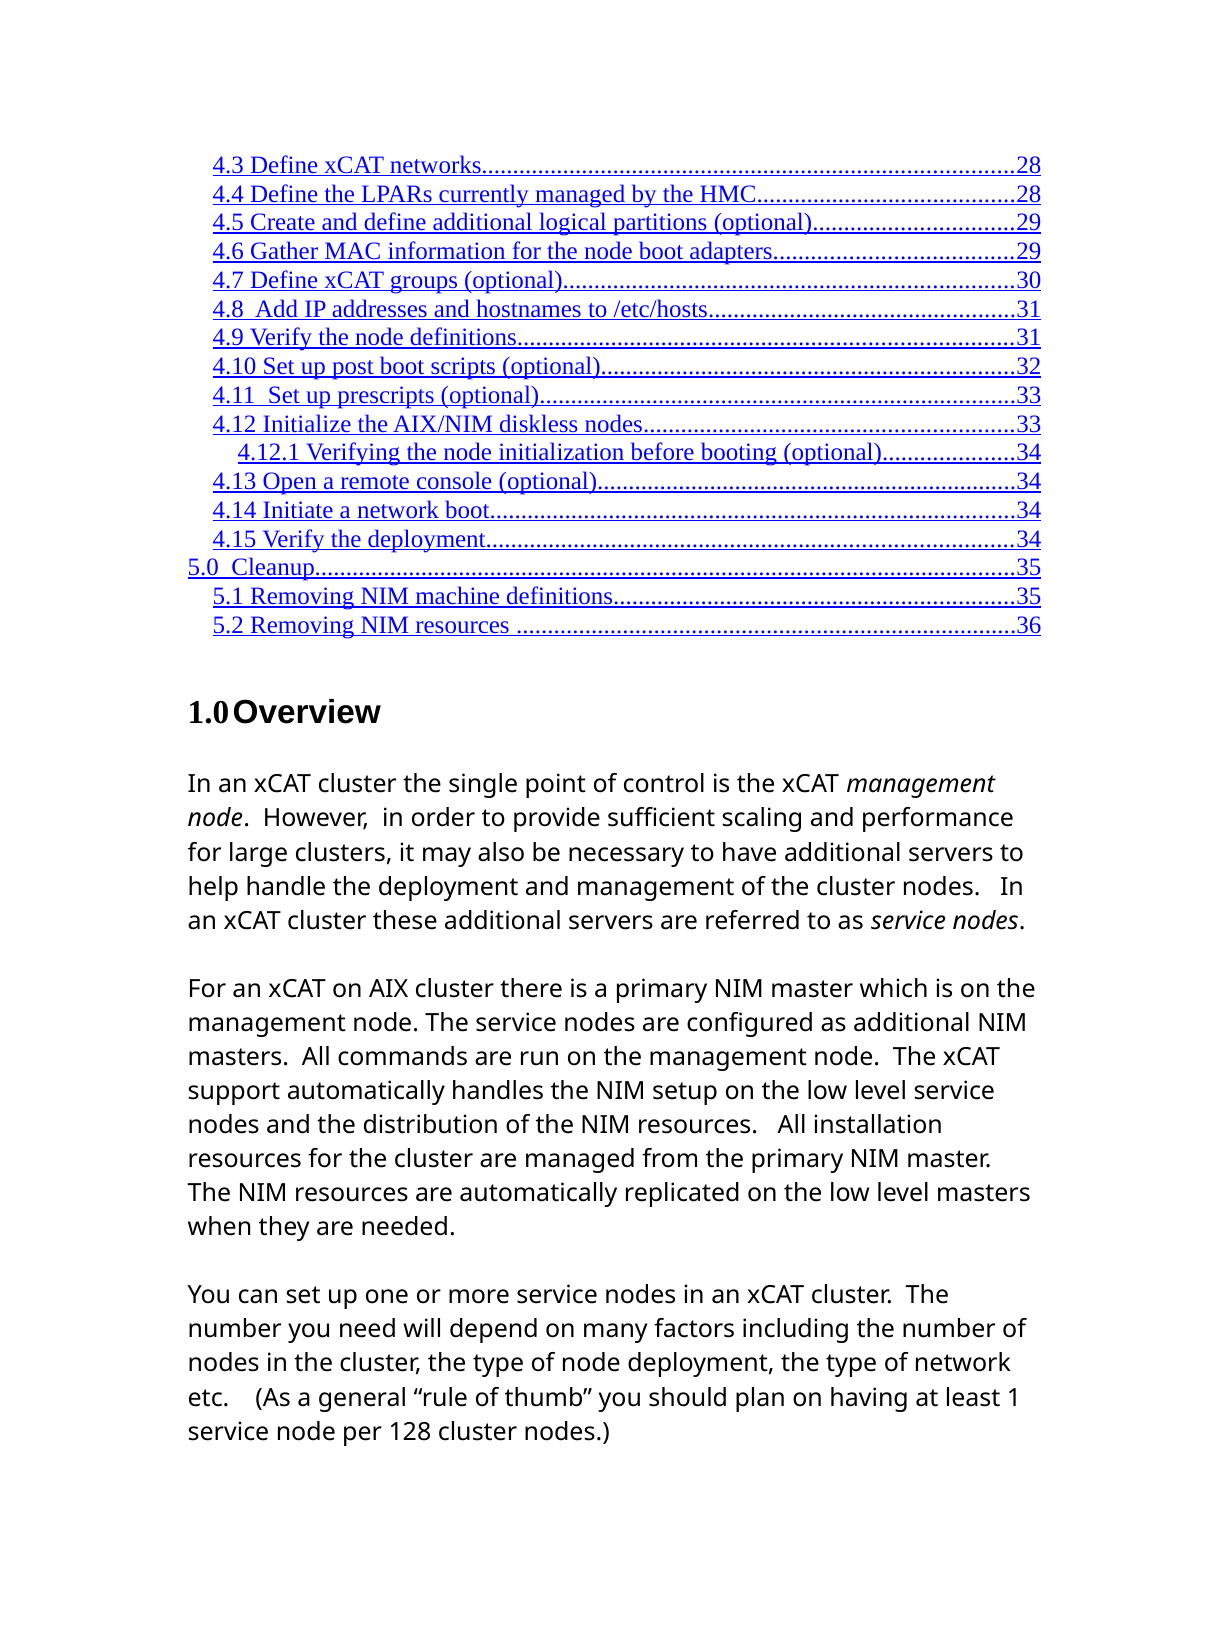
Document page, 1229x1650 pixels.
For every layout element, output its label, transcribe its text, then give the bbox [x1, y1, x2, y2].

text 5.2 Removing NIM resources 36 [212, 610, 1041, 635]
text 4.14 Initiate a network boot 34 [212, 495, 1041, 520]
text 4.6 Gather MAC information for the node boot adapters. 29 [212, 236, 1041, 261]
text 4.9 Verify the node definitions 31 [212, 322, 1041, 347]
text 4.10 Set up post boot scripts (optional) 32 [212, 351, 1041, 376]
text 4.4 Define the LPARs currently managed by the HMC 28 [212, 179, 1041, 204]
text 4.15 Verify the deployment 34 [212, 524, 1041, 549]
text For an xCAT on AIX cluster there is a primary NIM master which is on the management node. The service nodes are configured as additional NIM masters. All commands are run on the management node. The xCAT support automatically handles the NIM setup on the low level service nodes and the distribution of the NIM resources. All installation resources for the cluster are managed from the primary NIM master. The NIM resources are automatically replicated on the low level masters when they are needed. [187, 970, 1041, 1243]
text 4.5 Create and define additional logical partitions (optional) 29 [212, 207, 1041, 232]
text 4.8 Add IP addresses and hostnames to /etc/hosts 31 [212, 294, 1041, 319]
text 4.13 Open a remote console (optional) 34 [212, 466, 1041, 491]
text You can set up one or more service nodes in an xCAT cluster. The number you need will depend on many factors including the number of nodes in the cluster, the type of node deployment, the type of network etc. (As a general “rule of thumb” you should plan on having at least 1 service node per 128 cluster nodes.) [187, 1277, 1041, 1447]
text 4.12.1 Verifying the node initialization before booting (optional) 34 [237, 437, 1041, 462]
text 4.7 Define xCAT groups (optional) 30 [212, 265, 1041, 290]
text In an xCAT cluster the single point of control is the xCAT management node. However, in order to provide sufficient scaling and performance for large clusters, it may also be necessary to have additional servers to help handle the deployment and management of the cluster nodes. In an xCAT cluster these additional servers are referred to as service nodes. [187, 766, 1041, 936]
text 4.12 Initialize the AIX/NIM diskless nodes 33 [212, 409, 1041, 434]
text 5.0 Cleanup 35 [187, 552, 1041, 577]
text 5.1 Removing NIM machine definitions 35 [212, 581, 1041, 606]
text 4.3 Define xCAT networks 28 [212, 150, 1041, 175]
text 4.11 Set up prescripts (optional) 33 [212, 380, 1041, 405]
subtitle Overview [187, 692, 1041, 731]
